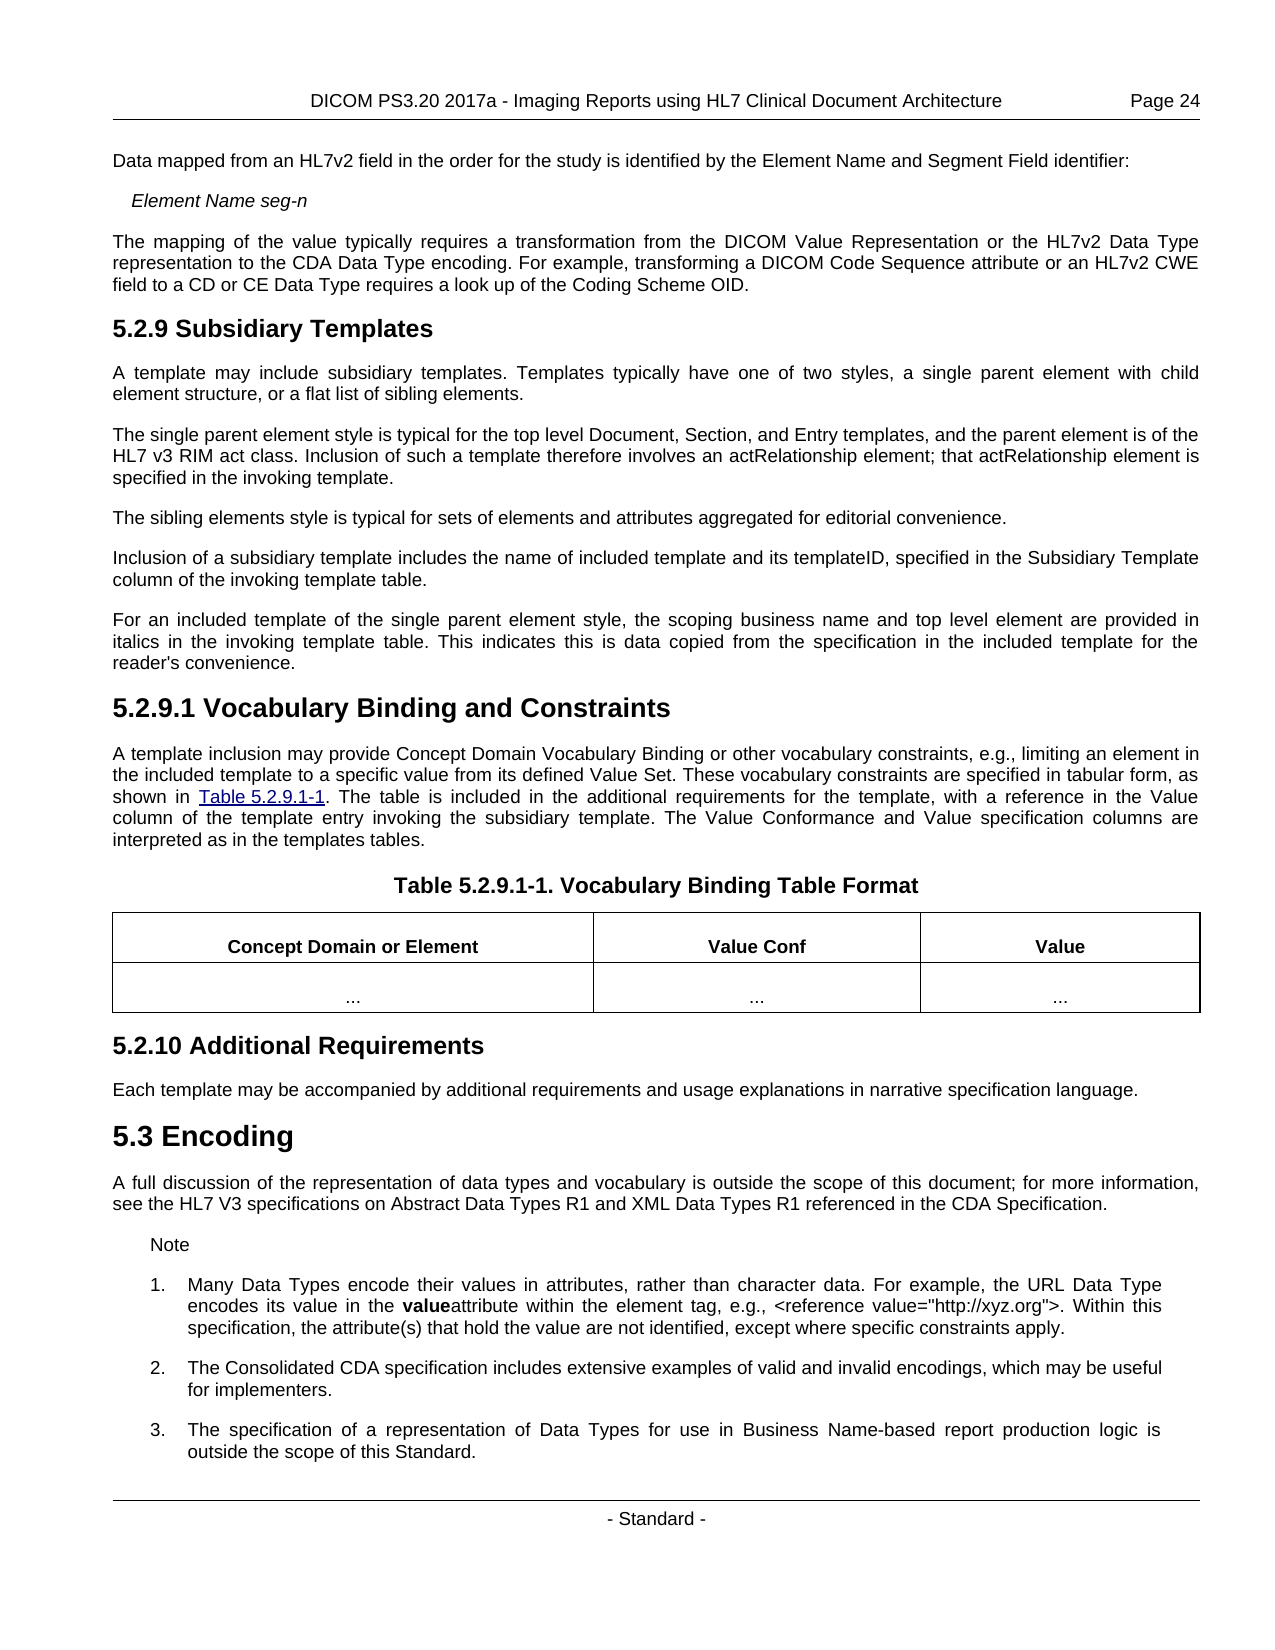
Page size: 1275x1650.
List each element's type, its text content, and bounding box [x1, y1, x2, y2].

text A full discussion of the representation of data types and vocabulary is outside the scope of this document; for more information, see the HL7 V3 specifications on Abstract Data Types R1 and XML Data Types R1 referenced in the CDA Specification. [112, 1171, 1200, 1214]
text 5.2.10 Additional Requirements [112, 1031, 1200, 1060]
text A template may include subsidiary templates. Templates typically have one of two styles, a single parent element with child element structure, or a flat list of sibling elements. [112, 362, 1200, 405]
table_header Value Conf [594, 913, 920, 962]
text For an included template of the single parent element style, the scoping business name and top level element are provided in italics in the invoking template table. This indicates this is data copied from the specification in the included template for the reader's convenience. [112, 609, 1200, 674]
text 5.2.9.1 Vocabulary Binding and Constraints [112, 692, 1200, 724]
text 5.3 Encoding [112, 1119, 1200, 1153]
text The mapping of the value typically requires a transformation from the DICOM Value Representation or the HL7v2 Data Type representation to the CDA Data Type encoding. For example, transforming a DICOM Code Sequence attribute or an HL7v2 CWE field to a CD or CE Data Type requires a look up of the Coding Scheme OID. [112, 231, 1200, 295]
text Data mapped from an HL7v2 field in the order for the study is identified by the Element Name and Segment Field identifier: [112, 150, 1200, 172]
text 5.2.9 Subsidiary Templates [112, 314, 1200, 343]
text Element Name seg-n [131, 190, 1200, 212]
text A template inclusion may provide Concept Domain Vocabulary Binding or other vocabulary constraints, e.g., limiting an element in the included template to a specific value from its defined Value Set. These vocabulary constraints are specified in tabular form, as shown in Table 5.2.9.1-1. The table is included in the additional requirements for the template, with a reference in the Value column of the template entry invoking the subsidiary template. The Value Conformance and Value specification columns are interpreted as in the templates tables. [112, 742, 1200, 850]
list Many Data Types encode their values in attributes, rather than character data. For example, the URL Data Type encodes its value in the valueattribute within the element tag, e.g., <reference value="http://xyz.org">. Within this specification, the attribute(s) that hold the value are not identified, except where specific constraints apply. [150, 1274, 1162, 1338]
text Inclusion of a subsidiary template includes the name of included template and its templateID, specified in the Subsidiary Template column of the invoking template table. [112, 547, 1200, 590]
table_cell ... [113, 963, 593, 1012]
text Each template may be accompanied by additional requirements and usage explanations in narrative specification language. [112, 1079, 1200, 1100]
text The sibling elements style is typical for sets of elements and attributes aggregated for editorial convenience. [112, 507, 1200, 528]
table_cell ... [921, 963, 1199, 1012]
text The single parent element style is typical for the top level Document, Section, and Entry templates, and the parent element is of the HL7 v3 RIM act class. Inclusion of such a template therefore involves an actRelationship element; that actRelationship element is specified in the invoking template. [112, 423, 1200, 488]
text Note [150, 1233, 1162, 1255]
list The specification of a representation of Data Types for use in Business Name-based report production logic is outside the scope of this Standard. [150, 1419, 1162, 1462]
table_header Concept Domain or Element [113, 913, 593, 962]
table_cell ... [594, 963, 920, 1012]
text Table 5.2.9.1-1. Vocabulary Binding Table Format [112, 873, 1200, 899]
table_header Value [921, 913, 1199, 962]
list The Consolidated CDA specification includes extensive examples of valid and invalid encodings, which may be useful for implementers. [150, 1357, 1162, 1400]
